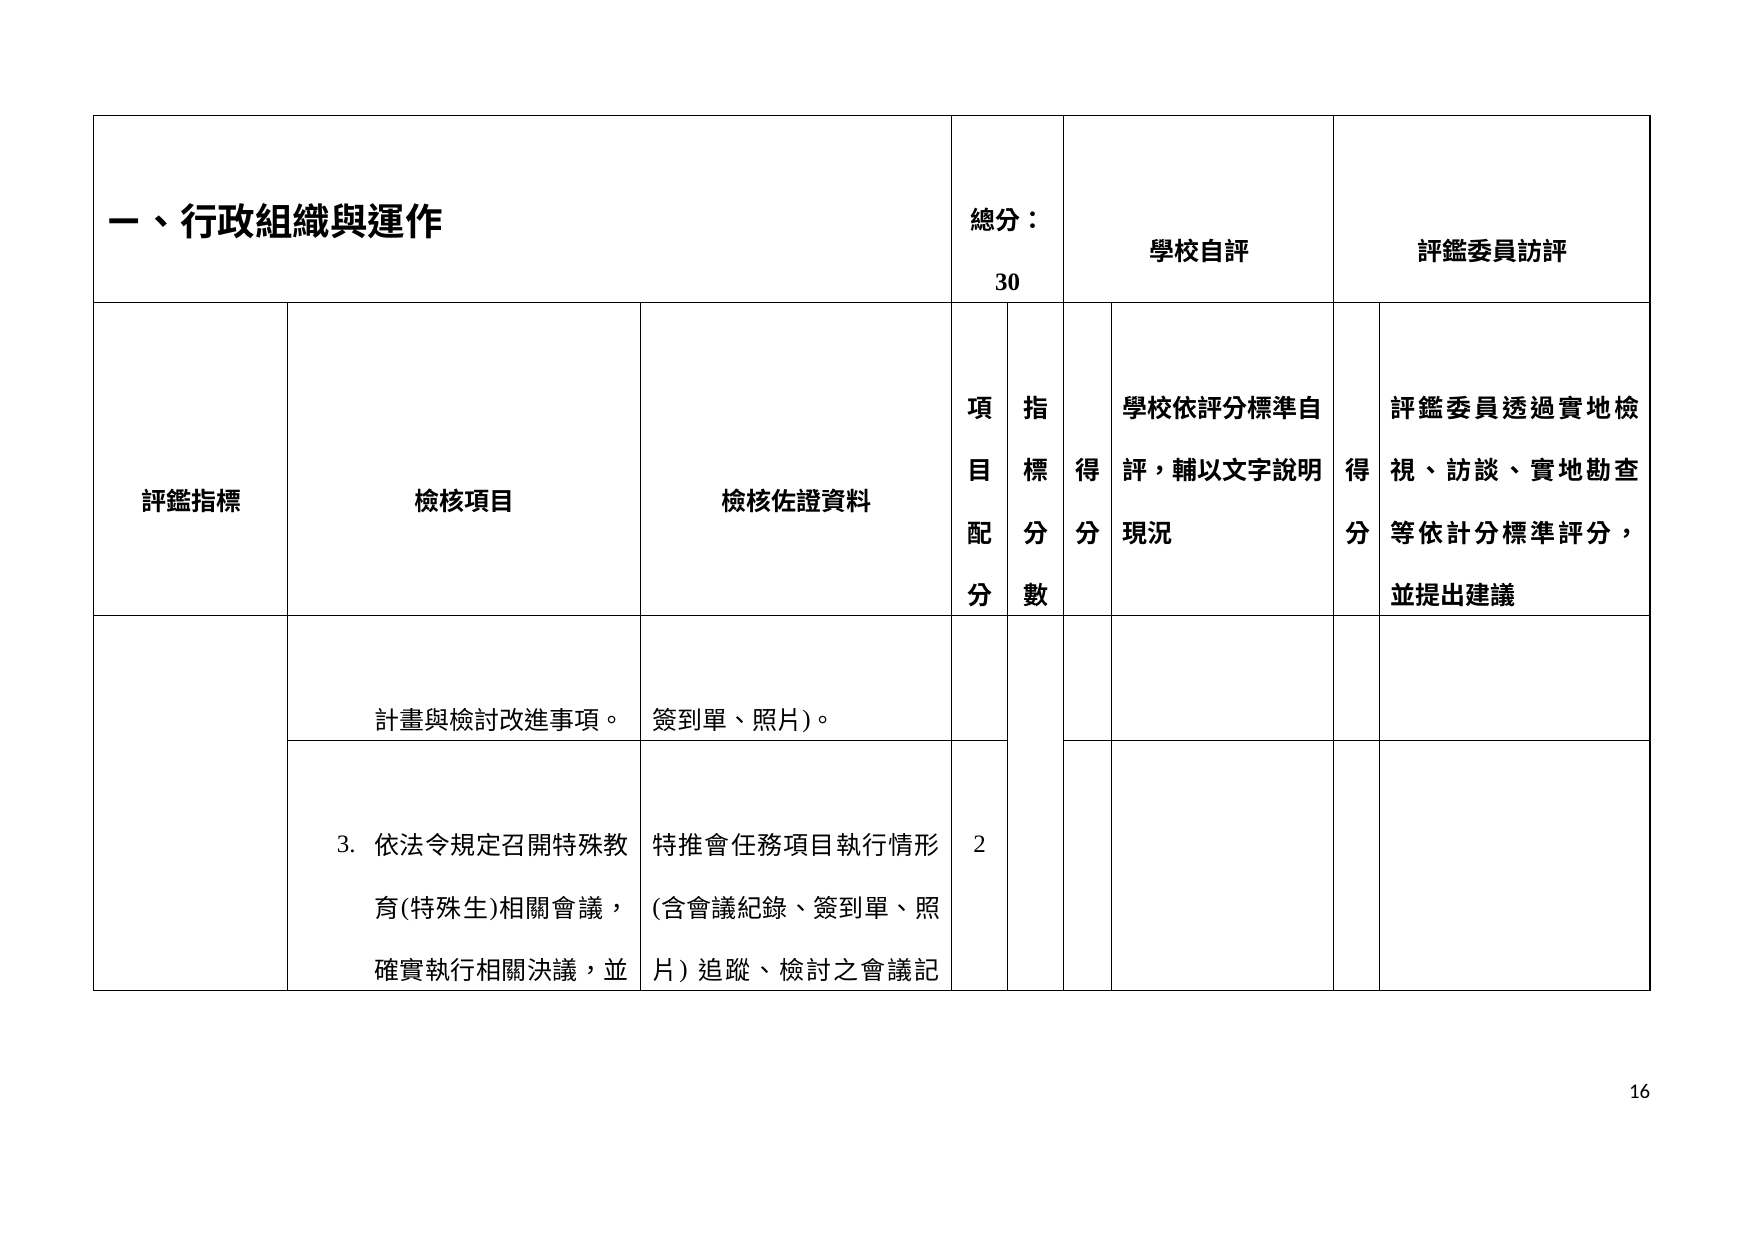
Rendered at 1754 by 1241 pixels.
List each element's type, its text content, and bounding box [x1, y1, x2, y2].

table_cell 項目配分 [952, 303, 1007, 614]
table_cell 檢核項目 [288, 303, 640, 614]
table_header ㄧ、行政組織與運作 [94, 116, 951, 302]
table_cell [1008, 616, 1063, 989]
table_header 總分：30 [952, 116, 1063, 302]
table_header 評鑑委員訪評 [1334, 116, 1649, 302]
table_cell 得分 [1064, 303, 1111, 614]
table_cell [1380, 741, 1649, 989]
table_cell 評鑑委員透過實地檢視、訪談、實地勘查等依計分標準評分，並提出建議 [1380, 303, 1649, 614]
table_cell 特推會任務項目執行情形(含會議紀錄、簽到單、照片) 追蹤、檢討之會議記 [641, 741, 951, 989]
table_cell [1064, 616, 1111, 739]
table_header 學校自評 [1064, 116, 1333, 302]
table_cell [952, 616, 1007, 739]
table_cell [1334, 741, 1379, 989]
table_cell 依法令規定召開特殊教育(特殊生)相關會議，確實執行相關決議，並 [288, 741, 640, 989]
table_cell 計畫與檢討改進事項。 [288, 616, 640, 739]
table_cell 評鑑指標 [94, 303, 287, 614]
table_cell 指標分數 [1008, 303, 1063, 614]
table_cell 得分 [1334, 303, 1379, 614]
table_cell [1112, 616, 1333, 739]
table_cell [1334, 616, 1379, 739]
table_cell 簽到單、照片)。 [641, 616, 951, 739]
table_cell [1112, 741, 1333, 989]
table_cell 學校依評分標準自評，輔以文字說明現況 [1112, 303, 1333, 614]
table_cell [94, 616, 287, 989]
table_cell [1064, 741, 1111, 989]
table_cell 檢核佐證資料 [641, 303, 951, 614]
table_cell [1380, 616, 1649, 739]
table_cell 2 [952, 741, 1007, 989]
